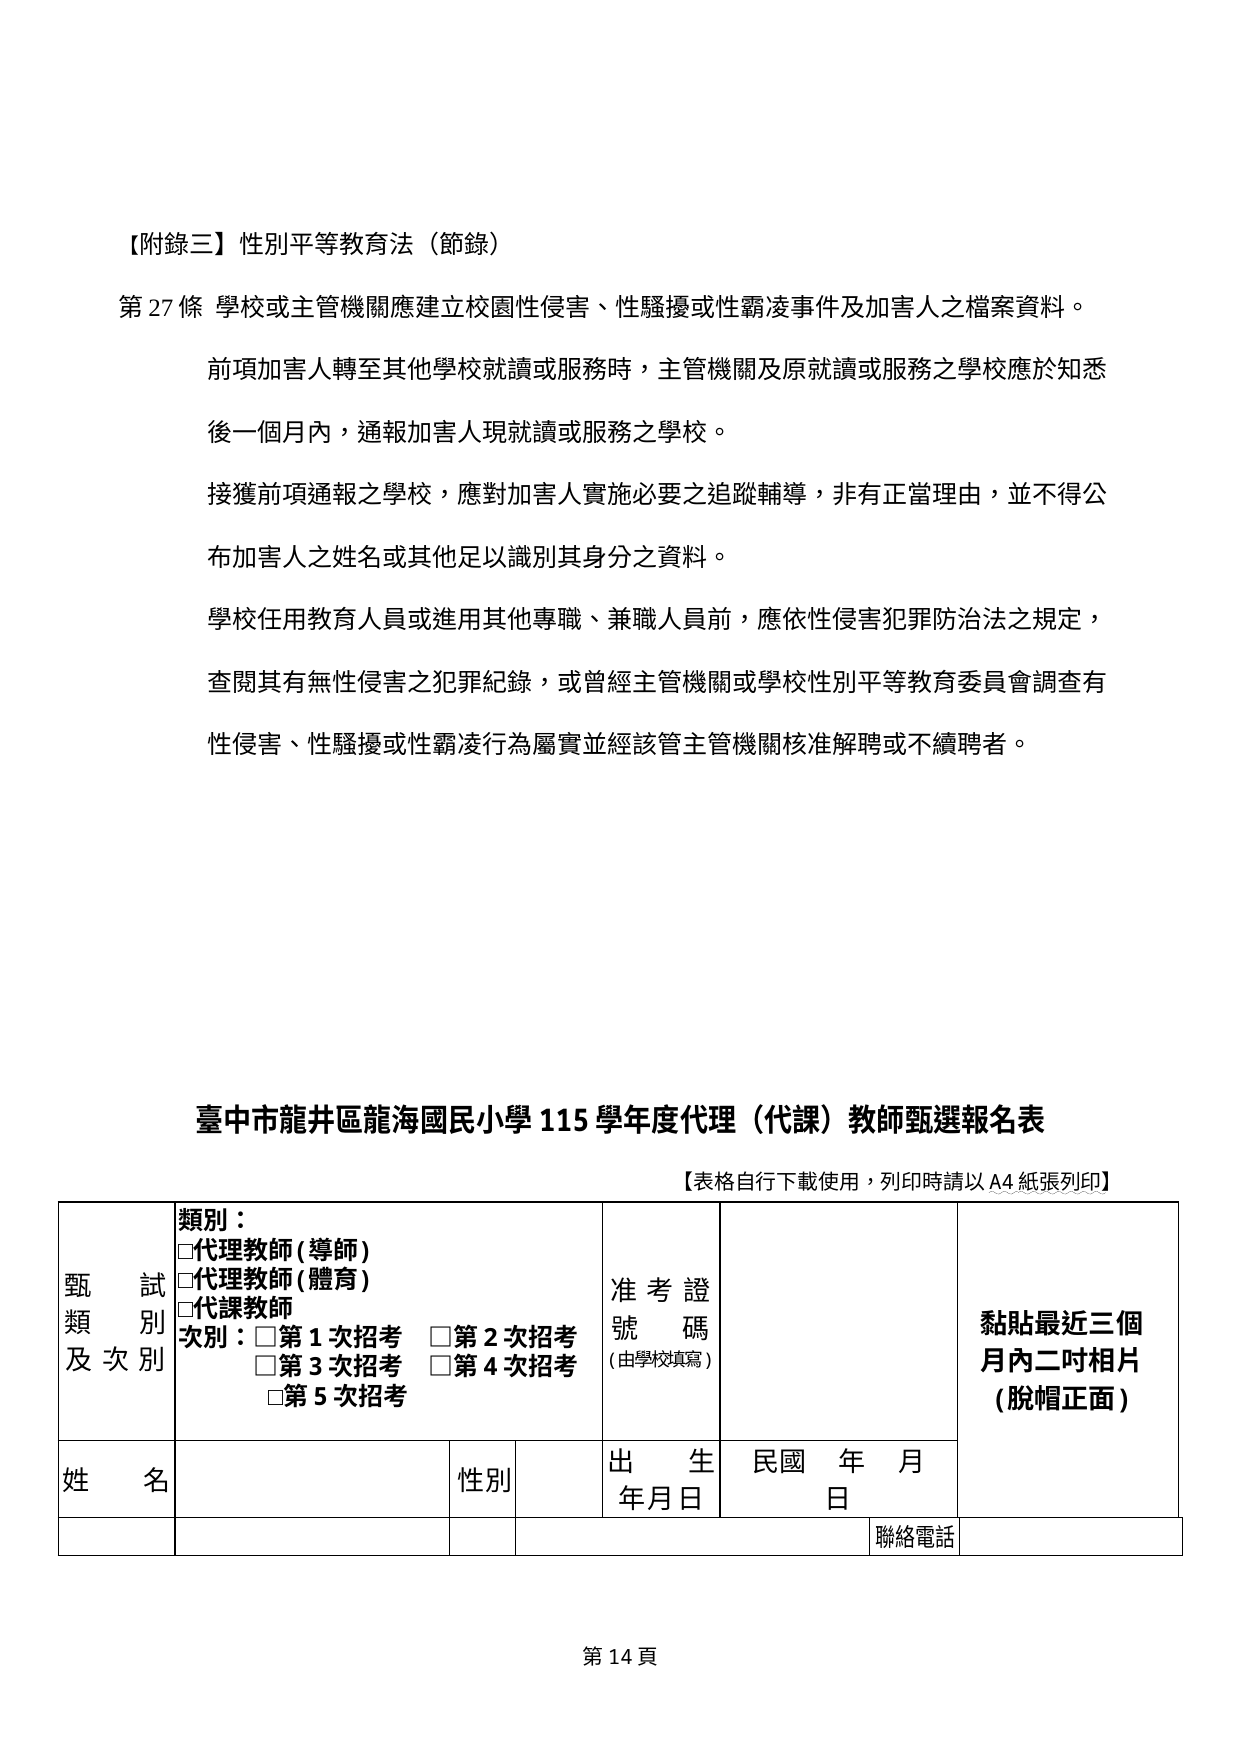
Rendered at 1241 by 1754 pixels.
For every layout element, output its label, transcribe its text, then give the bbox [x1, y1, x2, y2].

table_cell 出 生 年月日 [603, 1441, 719, 1517]
text 【表格自行下載使用，列印時請以A4紙張列印】 [118, 1139, 1122, 1201]
table_cell [176, 1518, 449, 1554]
text 前項加害人轉至其他學校就讀或服務時，主管機關及原就讀或服務之學校應於知悉後一個月內，通報加害人現就讀或服務之學校。 [207, 326, 1122, 451]
text 學校任用教育人員或進用其他專職、兼職人員前，應依性侵害犯罪防治法之規定，查閱其有無性侵害之犯罪紀錄，或曾經主管機關或學校性別平等教育委員會調查有性侵害、性騷擾或性霸凌行為屬實並經該管主管機關核准解聘或不續聘者。 [207, 576, 1122, 764]
table_cell 民國 年 月 日 [721, 1441, 957, 1517]
table_cell 聯絡電話 [870, 1518, 959, 1554]
text 第27條 學校或主管機關應建立校園性侵害、性騷擾或性霸凌事件及加害人之檔案資料。 [118, 264, 1122, 326]
table_cell 性別 [450, 1441, 515, 1517]
table_cell [59, 1518, 174, 1554]
table_cell [516, 1441, 602, 1517]
table_cell 姓 名 [59, 1441, 174, 1517]
text 臺中市龍井區龍海國民小學115學年度代理（代課）教師甄選報名表 [118, 1076, 1122, 1139]
table_header 類別： □代理教師(導師) □代理教師(體育) □代課教師 次別：□第1次招考 □第2次招考 □第3次招考 □第4次招考 □第5次招考 [176, 1203, 602, 1440]
text 【附錄三】性別平等教育法（節錄） [118, 201, 1122, 264]
table_header 准 考 證 號 碼 (由學校填寫) [603, 1203, 719, 1440]
text 接獲前項通報之學校，應對加害人實施必要之追蹤輔導，非有正當理由，並不得公布加害人之姓名或其他足以識別其身分之資料。 [207, 451, 1122, 576]
table_header [721, 1203, 957, 1440]
table_cell [176, 1441, 449, 1517]
table_header 黏貼最近三個 月內二吋相片 (脫帽正面) [958, 1203, 1178, 1517]
table_cell [960, 1518, 1182, 1554]
table_cell [516, 1518, 869, 1554]
table_cell [450, 1518, 515, 1554]
table_header 甄 試 類 別 及 次 別 [59, 1203, 174, 1440]
